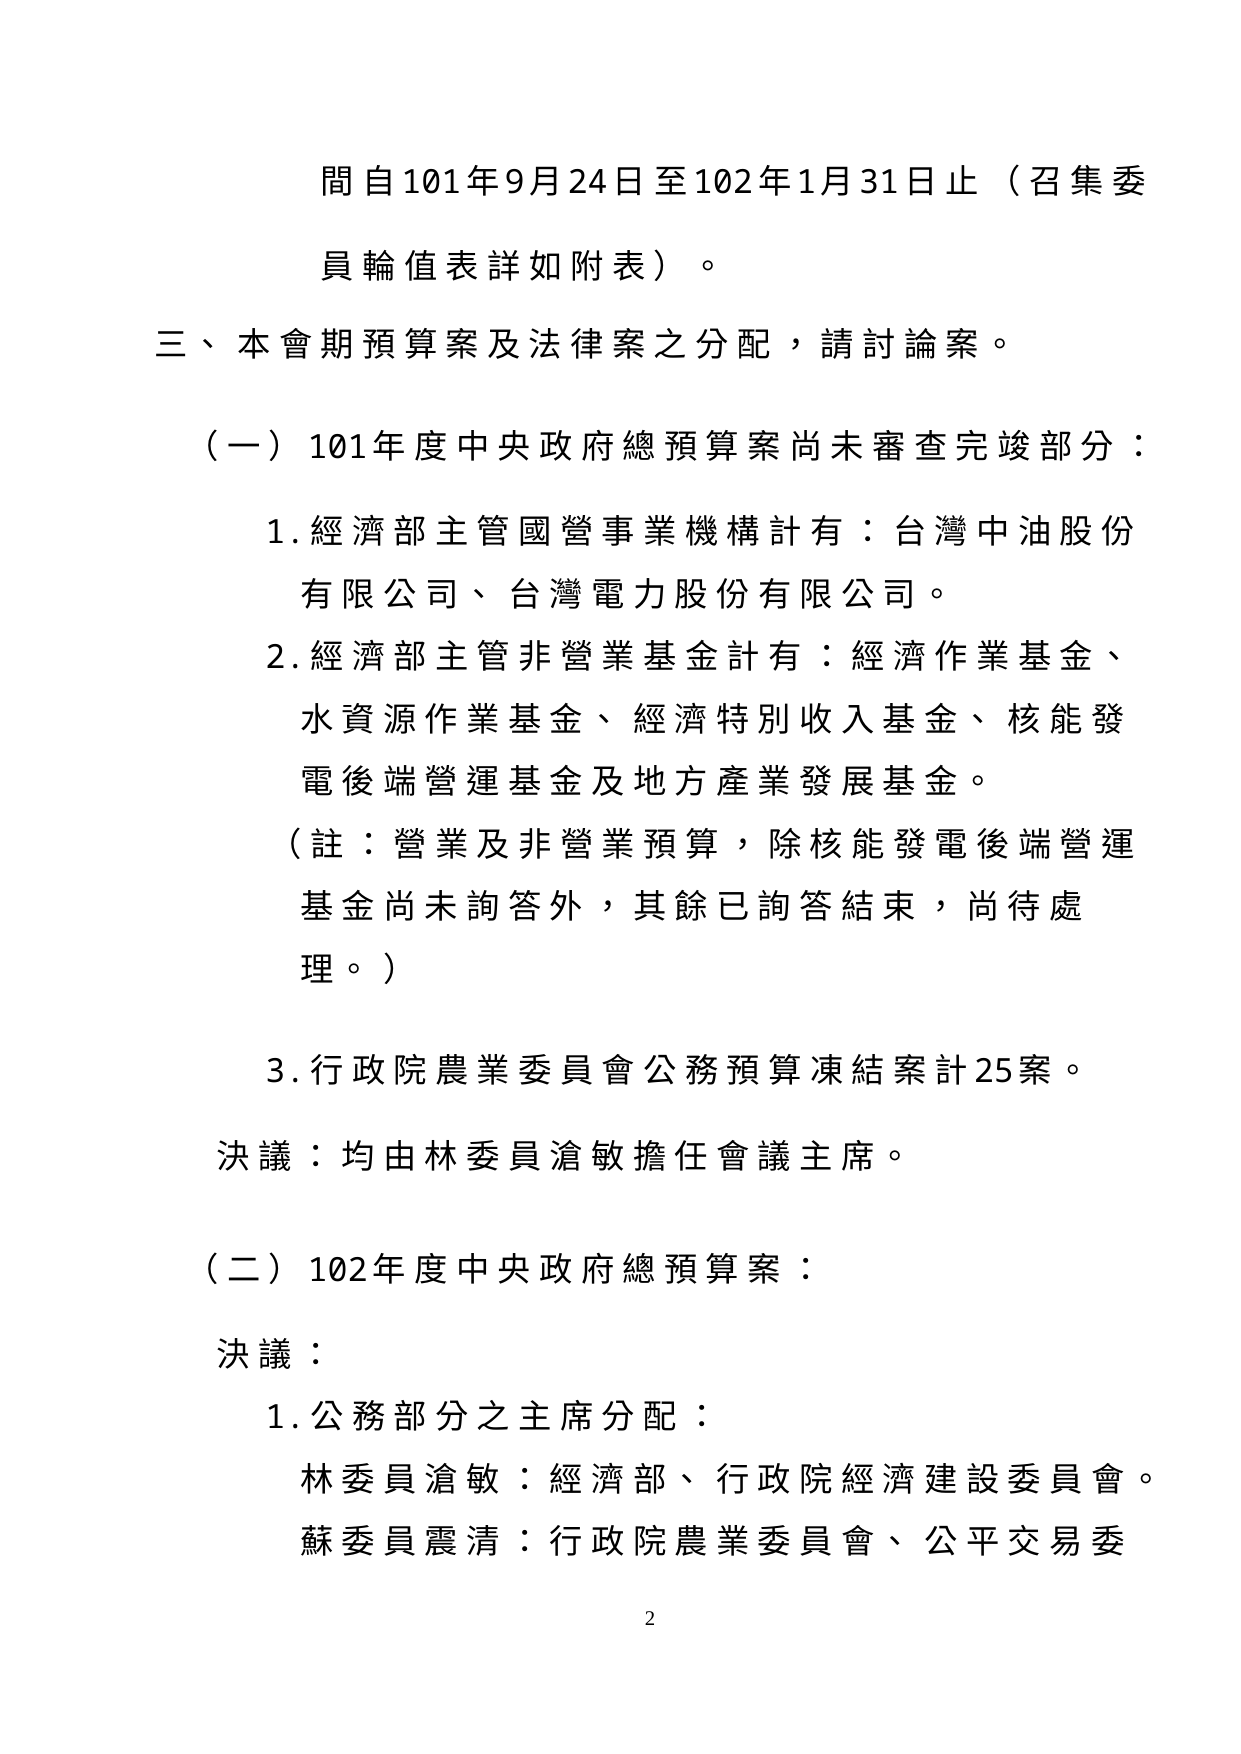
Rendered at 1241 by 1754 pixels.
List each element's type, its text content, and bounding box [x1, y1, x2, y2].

text 3.行政院農業委員會公務預算凍結案計25案。 [255, 988, 1150, 1113]
text 決議： [202, 1310, 1150, 1373]
text 1.公務部分之主席分配： [255, 1373, 1150, 1435]
text （註：營業及非營業預算，除核能發電後端營運基金尚未詢答外，其餘已詢答結束，尚待處理。） [255, 800, 1150, 988]
text 蘇委員震清：行政院農業委員會、公平交易委 [294, 1498, 1150, 1560]
text 決議：均由林委員滄敏擔任會議主席。 [202, 1113, 1150, 1175]
text （一）101年度中央政府總預算案尚未審查完竣部分： [176, 363, 1150, 488]
text 林委員滄敏：經濟部、行政院經濟建設委員會。 [294, 1435, 1150, 1498]
text 間自101年9月24日至102年1月31日止（召集委員輪值表詳如附表）。 [202, 97, 1150, 285]
text 2.經濟部主管非營業基金計有：經濟作業基金、水資源作業基金、經濟特別收入基金、核能發電後端營運基金及地方產業發展基金。 [255, 613, 1150, 800]
text 1.經濟部主管國營事業機構計有：台灣中油股份有限公司、台灣電力股份有限公司。 [255, 488, 1150, 613]
text 三、本會期預算案及法律案之分配，請討論案。 [150, 300, 1150, 363]
text （二）102年度中央政府總預算案： [176, 1185, 1150, 1310]
